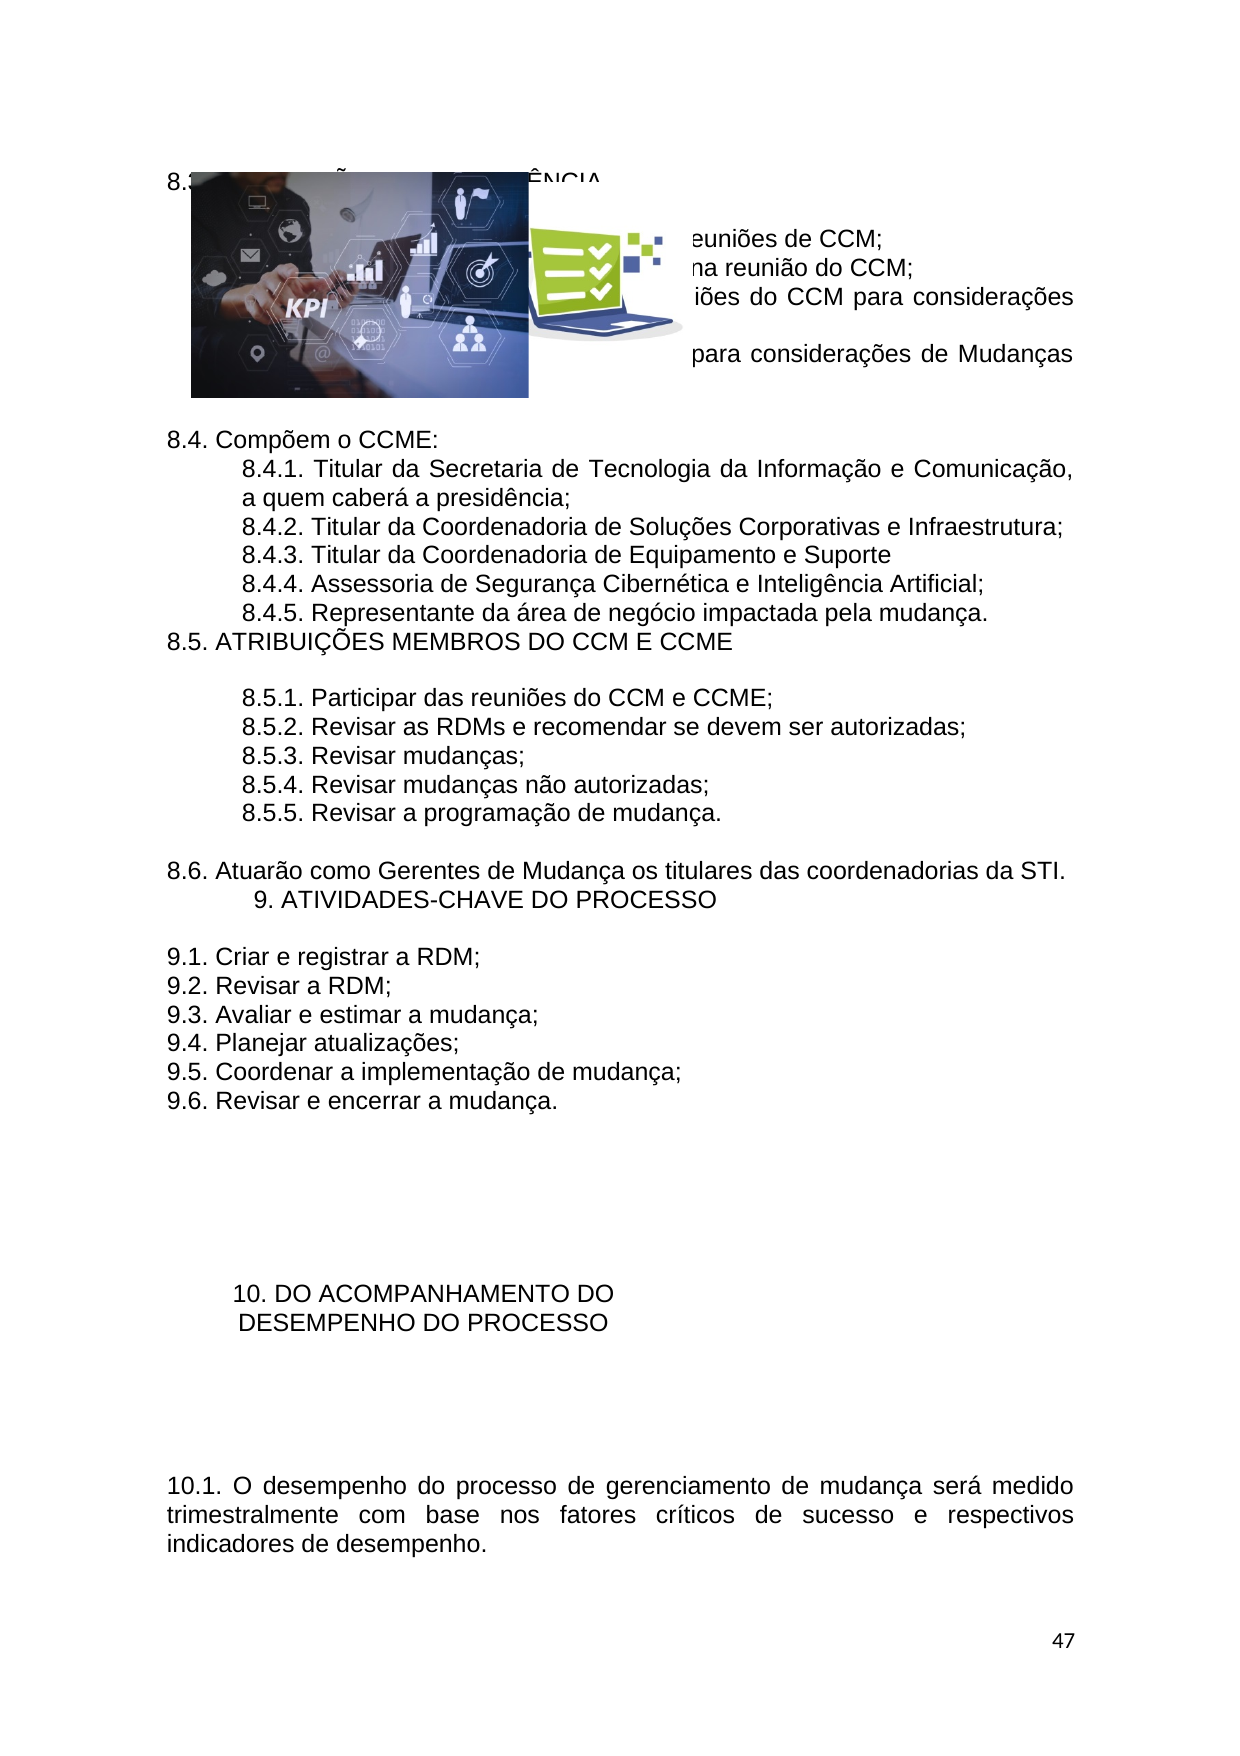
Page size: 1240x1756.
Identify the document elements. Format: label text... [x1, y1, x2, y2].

table_header [680, 1201, 1075, 1443]
text 8.3. ATRIBUIÇÕES DA PRESIDÊNCIA [167, 167, 1075, 195]
text 9.4. Planejar atualizações; [167, 1028, 1075, 1057]
text 8.4.1. Titular da Secretaria de Tecnologia da Informação e Comunicação, a quem caberá a presidência; [242, 454, 1075, 512]
list 8.3.2. Selecionar as RDMs para revisão na reunião do CCM; [693, 253, 1075, 282]
text 8.4.3. Titular da Coordenadoria de Equipamento e Suporte [242, 540, 1075, 569]
text 8.6. Atuarão como Gerentes de Mudança os titulares das coordenadorias da STI. [167, 856, 1075, 885]
text 8.4.2. Titular da Coordenadoria de Soluções Corporativas e Infraestrutura; [242, 512, 1075, 540]
text 9.2. Revisar a RDM; [167, 971, 1075, 1000]
list 8.3.1. Planejar, programar e presidir as reuniões de CCM; [693, 224, 1075, 253]
list 8.5.2. Revisar as RDMs e recomendar se devem ser autorizadas; [242, 712, 1075, 741]
text 8.5. ATRIBUIÇÕES MEMBROS DO CCM E CCME [167, 627, 1075, 655]
text 8.4.5. Representante da área de negócio impactada pela mudança. [242, 598, 1075, 627]
list 8.5.5. Revisar a programação de mudança. [242, 798, 1075, 827]
list 8.5.4. Revisar mudanças não autorizadas; [242, 770, 1075, 798]
text 9.3. Avaliar e estimar a mudança; [167, 1000, 1075, 1028]
list 8.5.1. Participar das reuniões do CCM e CCME; [242, 683, 1075, 712]
table_header 10. DO ACOMPANHAMENTO DO DESEMPENHO DO PROCESSO [167, 1201, 680, 1443]
table_header [754, 885, 1025, 942]
list 8.3.4. Convocar as reuniões do CCME para considerações de Mudanças Emergenciais. [529, 339, 1075, 397]
text 10.1. O desempenho do processo de gerenciamento de mudança será medido trimestralmente com base nos fatores críticos de sucesso e respectivos indicadores de desempenho. [167, 1471, 1075, 1557]
text 9.5. Coordenar a implementação de mudança; [167, 1057, 1075, 1086]
text 8.4.4. Assessoria de Segurança Cibernética e Inteligência Artificial; [242, 569, 1075, 598]
list 8.5.3. Revisar mudanças; [242, 741, 1075, 770]
text 8.4. Compõem o CCME: [167, 425, 1075, 454]
list 8.3.3. Circular as RDMs antes das reuniões do CCM para considerações prévias; [693, 282, 1075, 339]
text 9.6. Revisar e encerrar a mudança. [167, 1086, 1075, 1115]
text 9.1. Criar e registrar a RDM; [167, 942, 1075, 971]
table_header 9. ATIVIDADES-CHAVE DO PROCESSO [216, 885, 754, 942]
